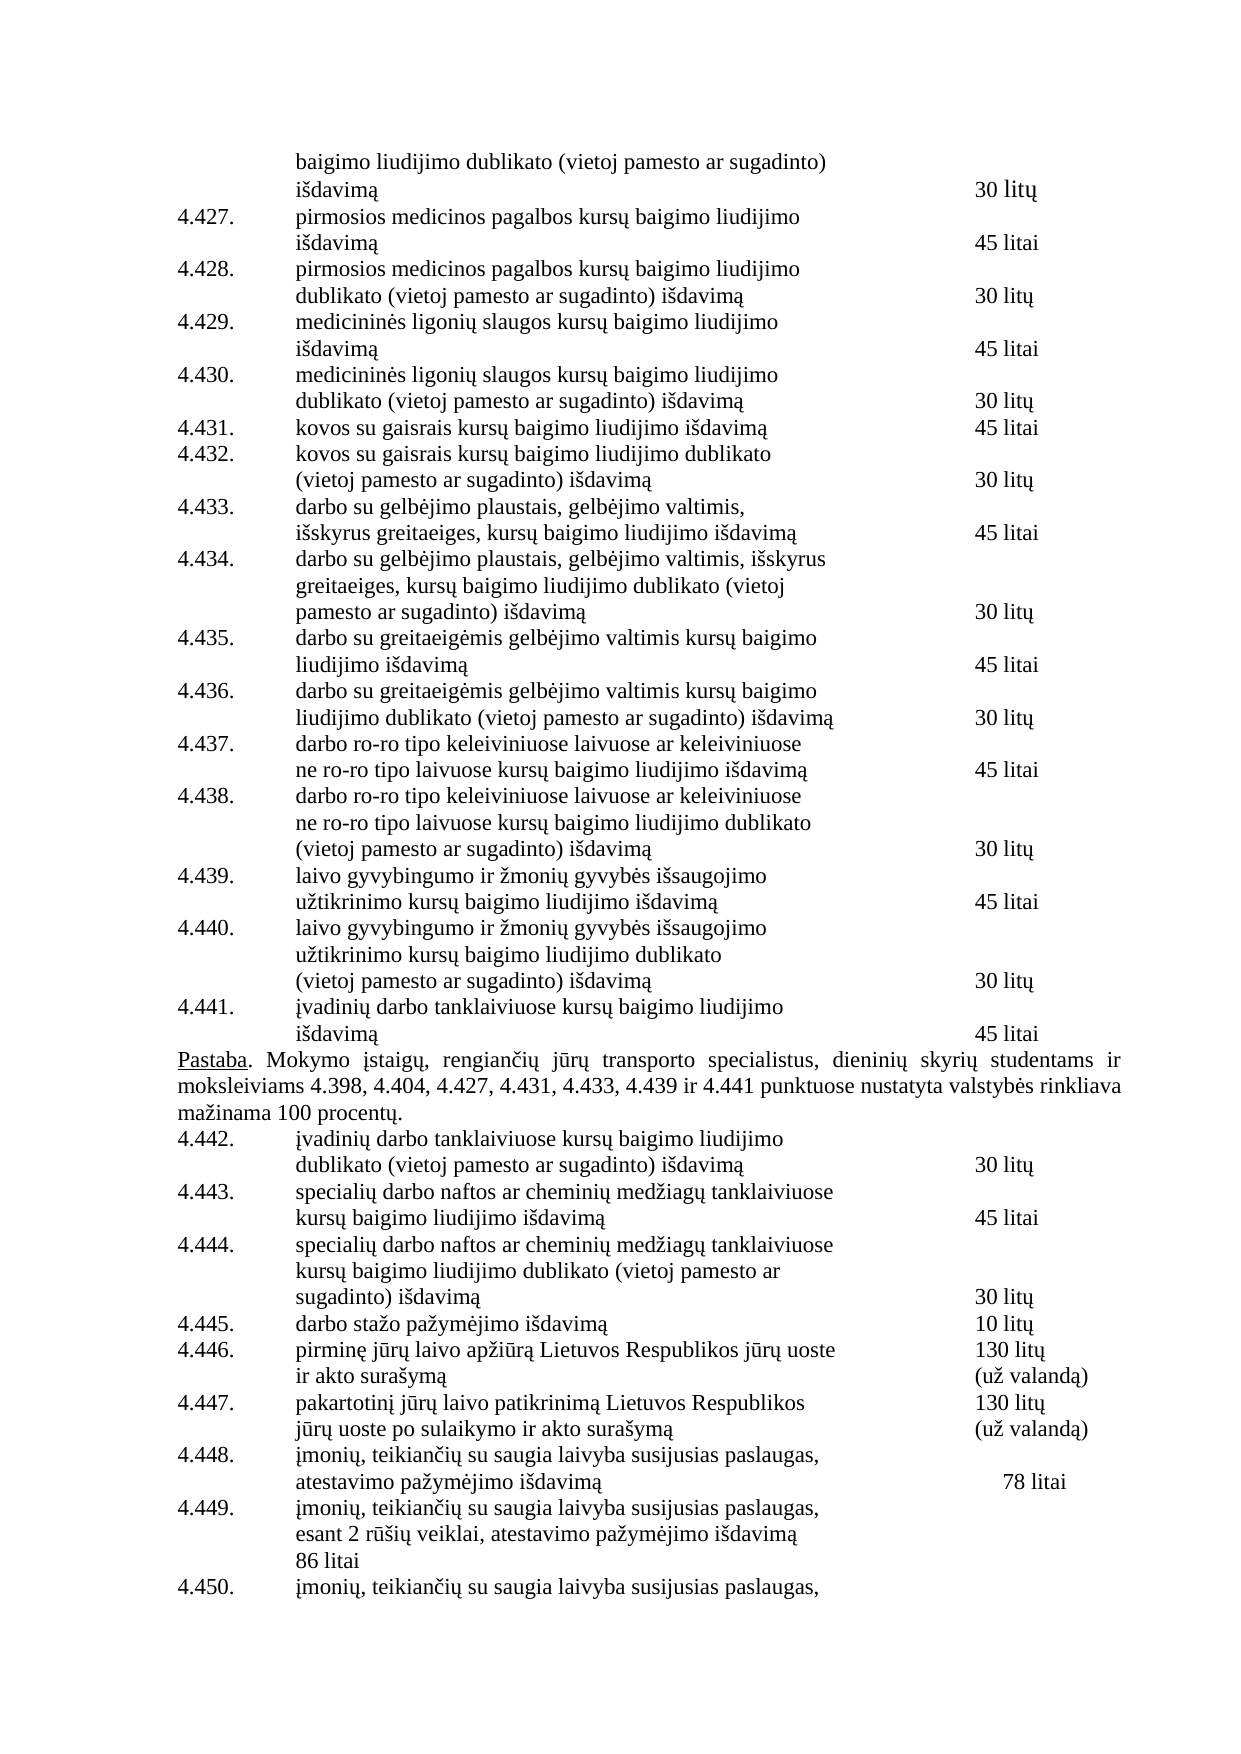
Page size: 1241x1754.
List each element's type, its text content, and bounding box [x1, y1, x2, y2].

text užtikrinimo kursų baigimo liudijimo dublikato [177, 941, 1122, 967]
text išskyrus greitaeiges, kursų baigimo liudijimo išdavimą 45 litai [177, 519, 1122, 545]
text dublikato (vietoj pamesto ar sugadinto) išdavimą 30 litų [177, 282, 1122, 308]
text ne ro-ro tipo laivuose kursų baigimo liudijimo išdavimą 45 litai [177, 756, 1122, 783]
text 4.433. darbo su gelbėjimo plaustais, gelbėjimo valtimis, [177, 493, 1122, 519]
text Pastaba. Mokymo įstaigų, rengiančių jūrų transporto specialistus, dieninių skyrių studentams ir moksleiviams 4.398, 4.404, 4.427, 4.431, 4.433, 4.439 ir 4.441 punktuose nustatyta valstybės rinkliava mažinama 100 procentų. [177, 1046, 1122, 1125]
text 4.432. kovos su gaisrais kursų baigimo liudijimo dublikato [177, 440, 1122, 466]
text 4.438. darbo ro-ro tipo keleiviniuose laivuose ar keleiviniuose [177, 783, 1122, 809]
text 4.429. medicininės ligonių slaugos kursų baigimo liudijimo [177, 308, 1122, 334]
text 4.431. kovos su gaisrais kursų baigimo liudijimo išdavimą 45 litai [177, 414, 1122, 440]
text 4.450. įmonių, teikiančių su saugia laivyba susijusias paslaugas, [177, 1573, 1122, 1599]
text 4.443. specialių darbo naftos ar cheminių medžiagų tanklaiviuose [177, 1178, 1122, 1204]
text 4.442. įvadinių darbo tanklaiviuose kursų baigimo liudijimo [177, 1125, 1122, 1152]
text 4.445. darbo stažo pažymėjimo išdavimą 10 litų [177, 1310, 1122, 1336]
text (vietoj pamesto ar sugadinto) išdavimą 30 litų [177, 466, 1122, 493]
text išdavimą 45 litai [177, 229, 1122, 256]
text pamesto ar sugadinto) išdavimą 30 litų [177, 598, 1122, 624]
text 4.427. pirmosios medicinos pagalbos kursų baigimo liudijimo [177, 203, 1122, 229]
text sugadinto) išdavimą 30 litų [177, 1283, 1122, 1310]
text 4.439. laivo gyvybingumo ir žmonių gyvybės išsaugojimo [177, 862, 1122, 888]
text išdavimą 30 litų [177, 174, 1122, 203]
text liudijimo dublikato (vietoj pamesto ar sugadinto) išdavimą 30 litų [177, 703, 1122, 730]
text 4.444. specialių darbo naftos ar cheminių medžiagų tanklaiviuose [177, 1231, 1122, 1257]
text 4.435. darbo su greitaeigėmis gelbėjimo valtimis kursų baigimo [177, 624, 1122, 651]
text ir akto surašymą (už valandą) [177, 1362, 1122, 1389]
text 4.446. pirminę jūrų laivo apžiūrą Lietuvos Respublikos jūrų uoste 130 litų [177, 1336, 1122, 1362]
text 4.440. laivo gyvybingumo ir žmonių gyvybės išsaugojimo [177, 914, 1122, 941]
text 4.449. įmonių, teikiančių su saugia laivyba susijusias paslaugas, [177, 1494, 1122, 1521]
text kursų baigimo liudijimo dublikato (vietoj pamesto ar [177, 1257, 1122, 1283]
text esant 2 rūšių veiklai, atestavimo pažymėjimo išdavimą 86 litai [177, 1521, 1122, 1573]
text 4.434. darbo su gelbėjimo plaustais, gelbėjimo valtimis, išskyrus [177, 545, 1122, 572]
text (vietoj pamesto ar sugadinto) išdavimą 30 litų [177, 967, 1122, 993]
text atestavimo pažymėjimo išdavimą 78 litai [177, 1468, 1122, 1494]
text užtikrinimo kursų baigimo liudijimo išdavimą 45 litai [177, 888, 1122, 914]
text išdavimą 45 litai [177, 334, 1122, 361]
text 4.436. darbo su greitaeigėmis gelbėjimo valtimis kursų baigimo [177, 677, 1122, 703]
text dublikato (vietoj pamesto ar sugadinto) išdavimą 30 litų [177, 1152, 1122, 1178]
text jūrų uoste po sulaikymo ir akto surašymą (už valandą) [177, 1415, 1122, 1441]
text greitaeiges, kursų baigimo liudijimo dublikato (vietoj [177, 572, 1122, 598]
text 4.428. pirmosios medicinos pagalbos kursų baigimo liudijimo [177, 256, 1122, 282]
text 4.448. įmonių, teikiančių su saugia laivyba susijusias paslaugas, [177, 1441, 1122, 1468]
text 4.437. darbo ro-ro tipo keleiviniuose laivuose ar keleiviniuose [177, 730, 1122, 756]
text ne ro-ro tipo laivuose kursų baigimo liudijimo dublikato [177, 809, 1122, 835]
text dublikato (vietoj pamesto ar sugadinto) išdavimą 30 litų [177, 387, 1122, 414]
text kursų baigimo liudijimo išdavimą 45 litai [177, 1204, 1122, 1231]
text išdavimą 45 litai [177, 1020, 1122, 1046]
text (vietoj pamesto ar sugadinto) išdavimą 30 litų [177, 835, 1122, 862]
text 4.447. pakartotinį jūrų laivo patikrinimą Lietuvos Respublikos 130 litų [177, 1389, 1122, 1415]
text baigimo liudijimo dublikato (vietoj pamesto ar sugadinto) [177, 148, 1122, 174]
text 4.441. įvadinių darbo tanklaiviuose kursų baigimo liudijimo [177, 993, 1122, 1020]
text 4.430. medicininės ligonių slaugos kursų baigimo liudijimo [177, 361, 1122, 387]
text liudijimo išdavimą 45 litai [177, 651, 1122, 677]
